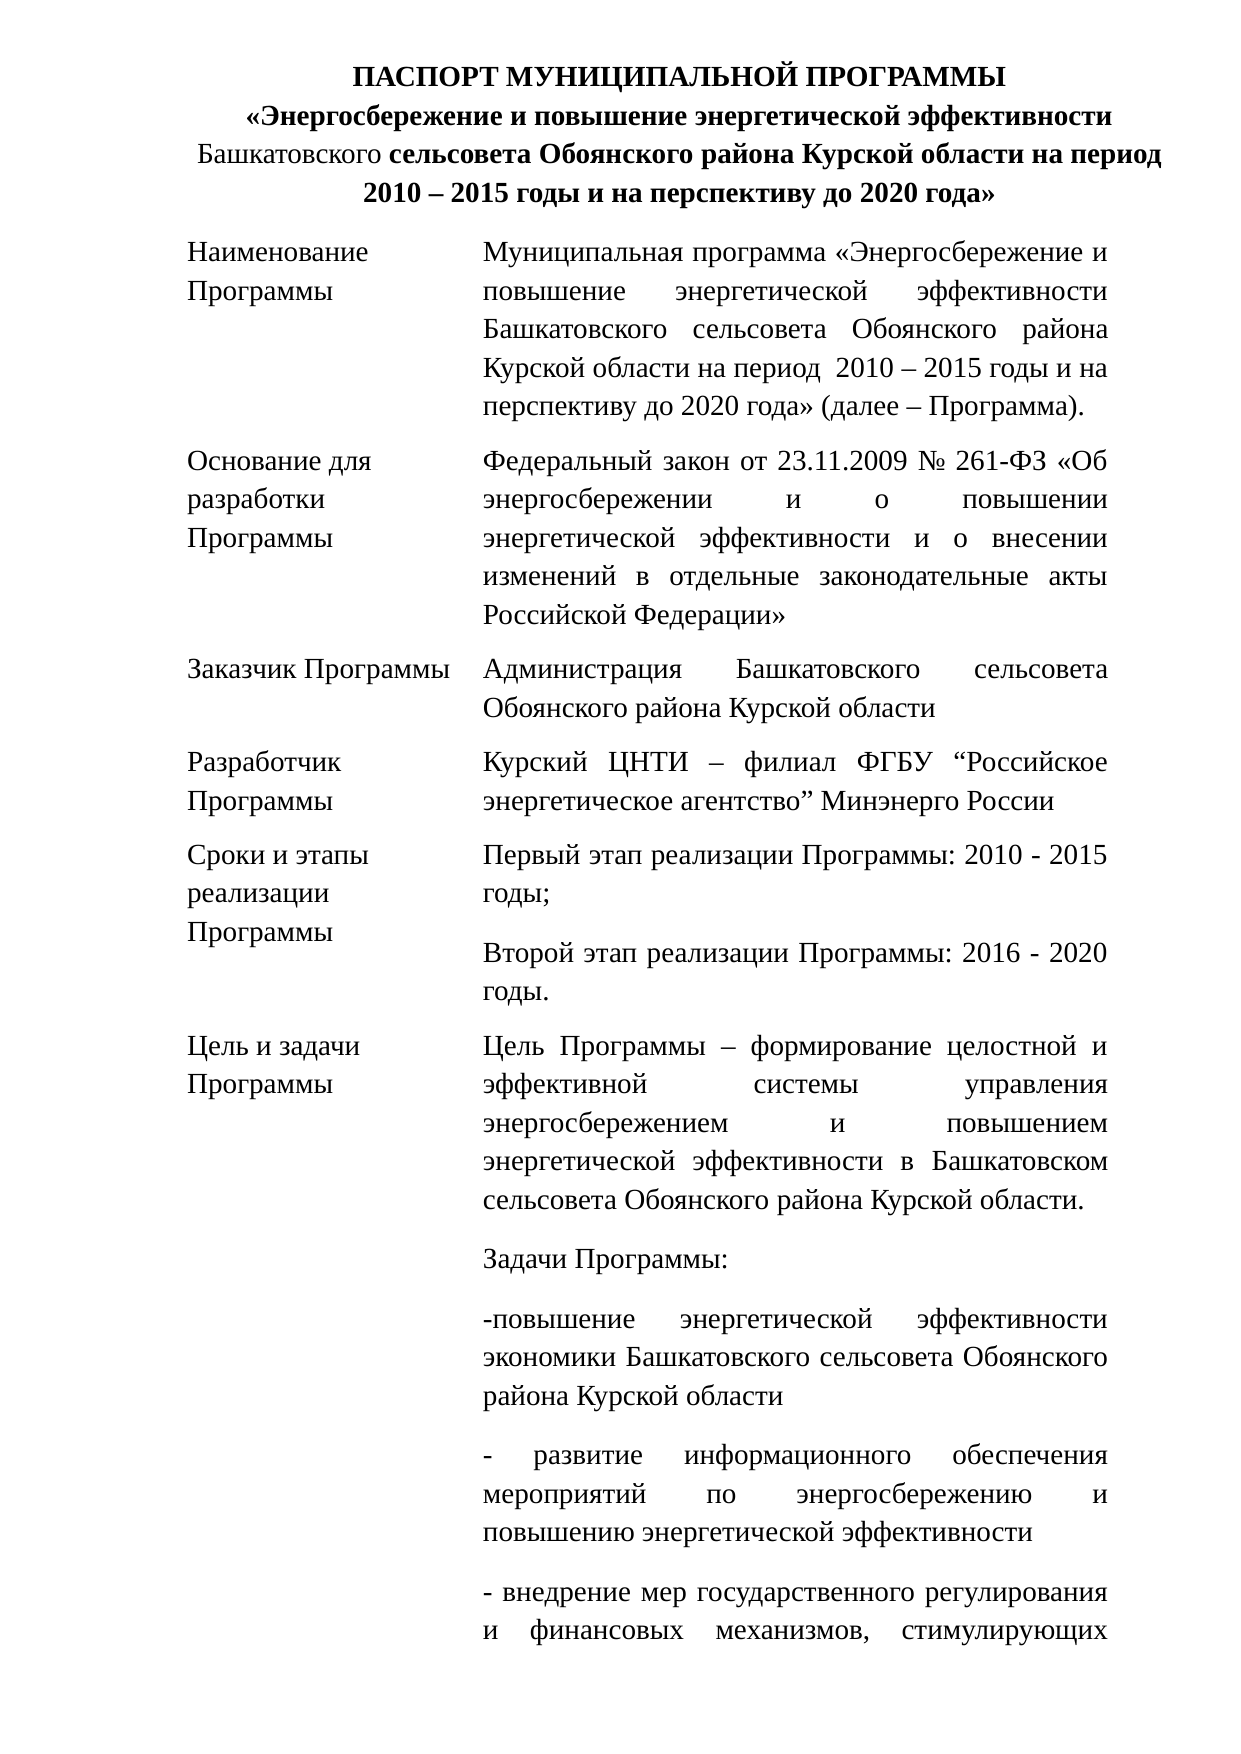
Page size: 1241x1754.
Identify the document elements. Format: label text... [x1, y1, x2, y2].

table_cell Курский ЦНТИ – филиал ФГБУ “Российское энергетическое агентство” Минэнерго России [471, 744, 1119, 837]
text Паспорт МУНИЦИПАЛЬНОЙ ПРОГРАММЫ «Энергосбережение и повышение энергетической эффективности Башкатовского сельсовета Обоянского района Курской области на период 2010 – 2015 годы и на перспективу до 2020 года» [177, 59, 1181, 208]
table_cell Администрация Башкатовского сельсовета Обоянского района Курской области [471, 651, 1119, 744]
table_cell Цель Программы – формирование целостной и эффективной системы управления энергосбережением и повышением энергетической эффективности в Башкатовском сельсовета Обоянского района Курской области. Задачи Программы: -повышение энергетической эффективности экономики Башкатовского сельсовета Обоянского района Курской области - развитие информационного обеспечения мероприятий по энергосбережению и повышению энергетической эффективности - внедрение мер государственного регулирования и финансовых механизмов, стимулирующих [471, 1028, 1119, 1648]
table_cell Основание для разработки Программы [176, 443, 471, 651]
table_cell Заказчик Программы [176, 651, 471, 744]
table_cell Разработчик Программы [176, 744, 471, 837]
table_header Наименование Программы [176, 234, 471, 443]
table_header Муниципальная программа «Энергосбережение и повышение энергетической эффективности Башкатовского сельсовета Обоянского района Курской области на период 2010 – 2015 годы и на перспективу до 2020 года» (далее – Программа). [471, 234, 1119, 443]
table_cell Первый этап реализации Программы: 2010 - 2015 годы; Второй этап реализации Программы: 2016 - 2020 годы. [471, 837, 1119, 1028]
table_cell Сроки и этапы реализации Программы [176, 837, 471, 1028]
table_cell Цель и задачи Программы [176, 1028, 471, 1648]
table_cell Федеральный закон от 23.11.2009 № 261-ФЗ «Об энергосбережении и о повышении энергетической эффективности и о внесении изменений в отдельные законодательные акты Российской Федерации» [471, 443, 1119, 651]
